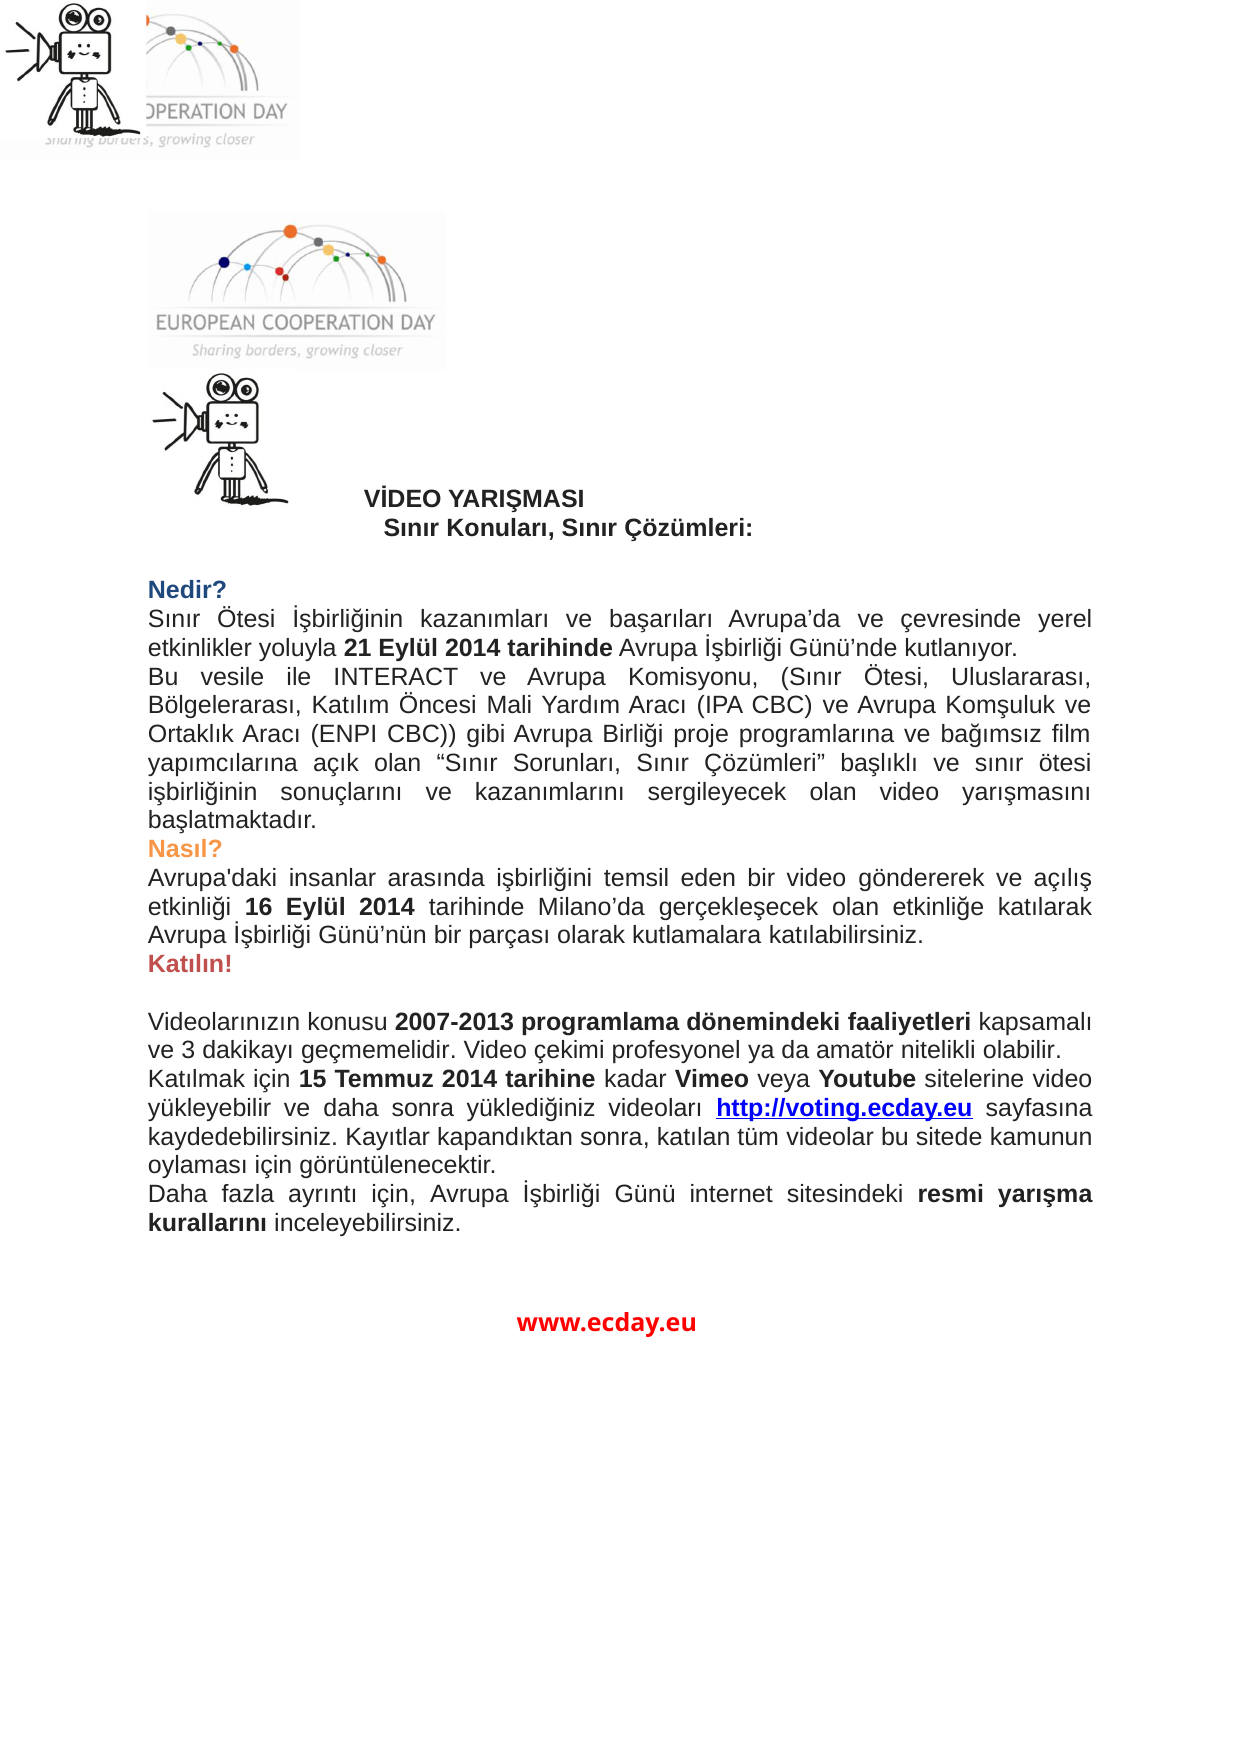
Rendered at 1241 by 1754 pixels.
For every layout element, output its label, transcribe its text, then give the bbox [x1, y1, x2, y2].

text VİDEO YARIŞMASI Sınır Konuları, Sınır Çözümleri: [148, 369, 1093, 541]
text Katılmak için 15 Temmuz 2014 tarihine kadar Vimeo veya Youtube sitelerine video yükleyebilir ve daha sonra yüklediğiniz videoları http://voting.ecday.eu sayfasına kaydedebilirsiniz. Kayıtlar kapandıktan sonra, katılan tüm videolar bu sitede kamunun oylaması için görüntülenecektir. [148, 1064, 1093, 1179]
text Sınır Ötesi İşbirliğinin kazanımları ve başarıları Avrupa’da ve çevresinde yerel etkinlikler yoluyla 21 Eylül 2014 tarihinde Avrupa İşbirliği Günü’nde kutlanıyor. [148, 604, 1093, 662]
text Nedir? [148, 575, 1093, 604]
text Nasıl? Avrupa'daki insanlar arasında işbirliğini temsil eden bir video göndererek ve açılış etkinliği 16 Eylül 2014 tarihinde Milano’da gerçekleşecek olan etkinliğe katılarak Avrupa İşbirliği Günü’nün bir parçası olarak kutlamalara katılabilirsiniz. [148, 834, 1093, 949]
text Katılın! Videolarınızın konusu 2007-2013 programlama dönemindeki faaliyetleri kapsamalı ve 3 dakikayı geçmemelidir. Video çekimi profesyonel ya da amatör nitelikli olabilir. [148, 949, 1093, 1064]
text Bu vesile ile INTERACT ve Avrupa Komisyonu, (Sınır Ötesi, Uluslararası, Bölgelerarası, Katılım Öncesi Mali Yardım Aracı (IPA CBC) ve Avrupa Komşuluk ve Ortaklık Aracı (ENPI CBC)) gibi Avrupa Birliği proje programlarına ve bağımsız film yapımcılarına açık olan “Sınır Sorunları, Sınır Çözümleri” başlıklı ve sınır ötesi işbirliğinin sonuçlarını ve kazanımlarını sergileyecek olan video yarışmasını başlatmaktadır. [148, 662, 1093, 834]
text www.ecday.eu [148, 1305, 1093, 1339]
text Daha fazla ayrıntı için, Avrupa İşbirliği Günü internet sitesindeki resmi yarışma kurallarını inceleyebilirsiniz. [148, 1179, 1093, 1237]
